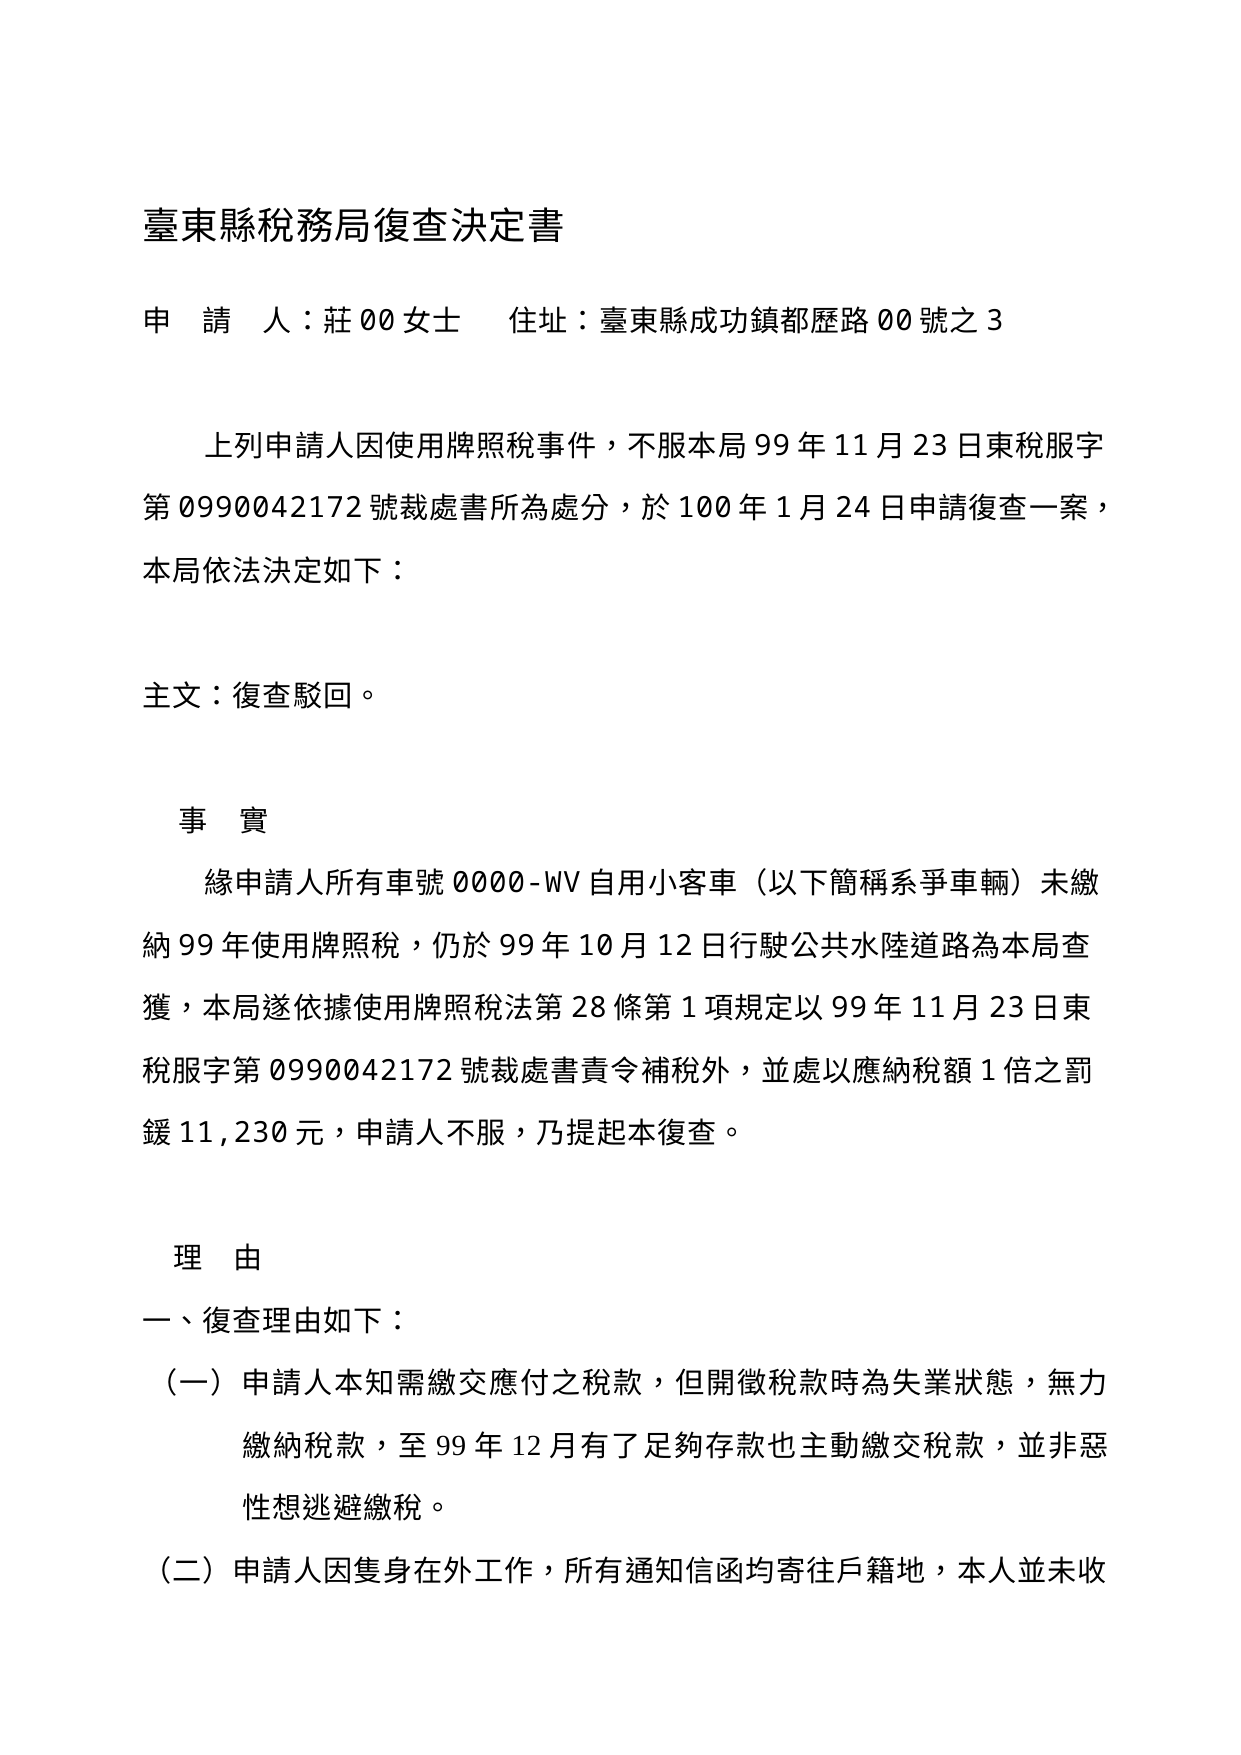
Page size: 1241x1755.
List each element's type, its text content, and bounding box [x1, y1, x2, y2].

text 一、復查理由如下： [142, 1283, 1110, 1346]
text 緣申請人所有車號0000-WV自用小客車（以下簡稱系爭車輛）未繳納99年使用牌照稅，仍於99年10月12日行駛公共水陸道路為本局查獲，本局遂依據使用牌照稅法第28條第1項規定以99年11月23日東稅服字第0990042172號裁處書責令補稅外，並處以應納稅額1倍之罰鍰11,230元，申請人不服，乃提起本復查。 [142, 846, 1110, 1158]
text 理 由 [142, 1221, 1110, 1283]
text 臺東縣稅務局復查決定書 [142, 158, 1110, 283]
text 事 實 [179, 783, 1110, 846]
text 申 請 人：莊00女士 住址：臺東縣成功鎮都歷路00號之3 [142, 283, 1110, 346]
text （二）申請人因隻身在外工作，所有通知信函均寄往戶籍地，本人並未收 [142, 1533, 1110, 1596]
text 上列申請人因使用牌照稅事件，不服本局99年11月23日東稅服字第0990042172號裁處書所為處分，於100年1月24日申請復查一案，本局依法決定如下： [142, 408, 1110, 596]
text 主文：復查駁回。 [142, 658, 1110, 721]
text （一）申請人本知需繳交應付之稅款，但開徵稅款時為失業狀態，無力繳納稅款，至99年12月有了足夠存款也主動繳交稅款，並非惡性想逃避繳稅。 [148, 1346, 1110, 1533]
